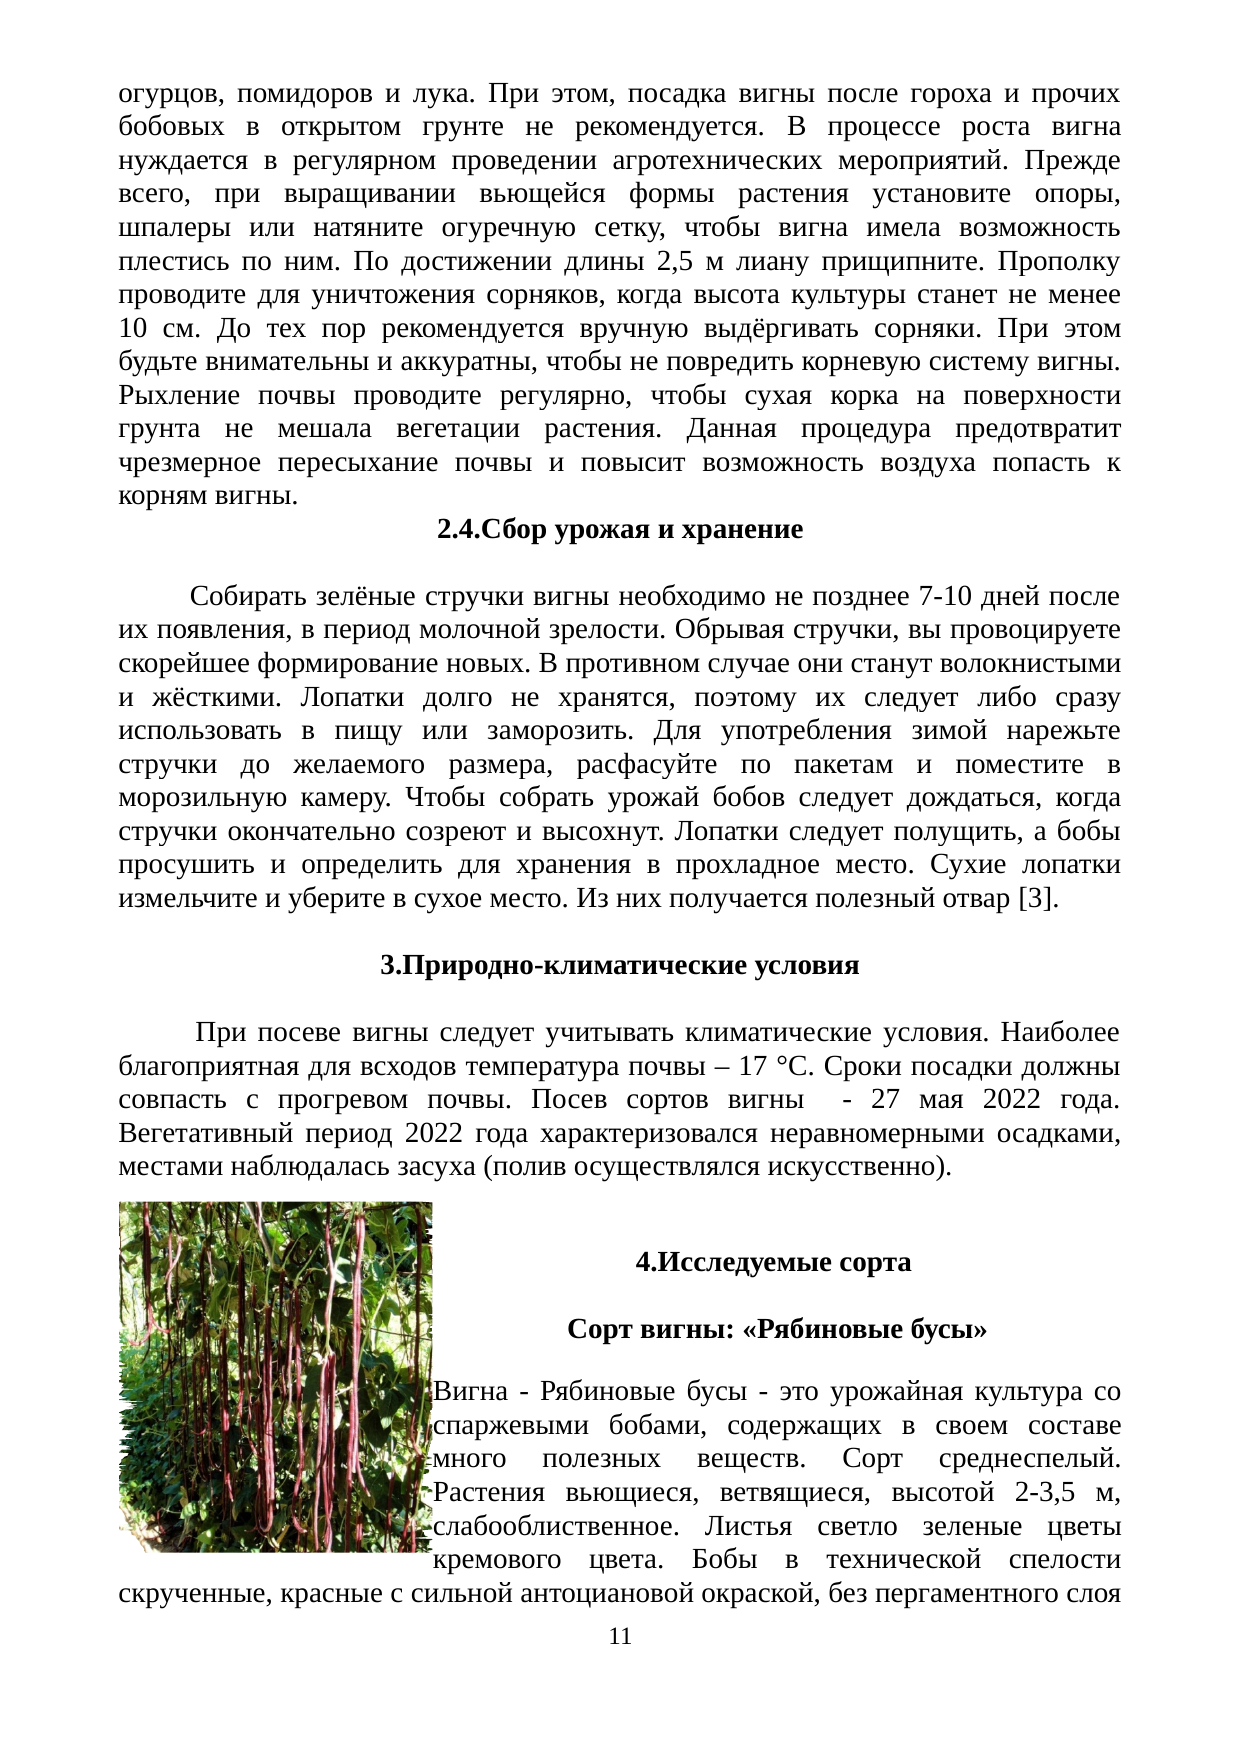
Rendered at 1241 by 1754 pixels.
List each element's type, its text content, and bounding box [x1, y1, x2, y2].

text При посеве вигны следует учитывать климатические условия. Наиболее благоприятная для всходов температура почвы – 17 °C. Сроки посадки должны совпасть с прогревом почвы. Посев сортов вигны - 27 мая 2022 года. Вегетативный период 2022 года характеризовался неравномерными осадками, местами наблюдалась засуха (полив осуществлялся искусственно). [118, 1014, 1122, 1182]
text 4.Исследуемые сорта [430, 1244, 1122, 1278]
text Вигна - Рябиновые бусы - это урожайная культура со спаржевыми бобами, содержащих в своем составе много полезных веществ. Сорт среднеспелый. Растения вьющиеся, ветвящиеся, высотой 2-3,5 м, слабооблиственное. Листья светло зеленые цветы кремового цвета. Бобы в технической спелости скрученные, красные с сильной антоциановой окраской, без пергаментного слоя [118, 1373, 1122, 1608]
text Сорт вигны: «Рябиновые бусы» [430, 1311, 1122, 1345]
text 3.Природно-климатические условия [118, 947, 1122, 981]
text 2.4.Сбор урожая и хранение [118, 511, 1122, 544]
text огурцов, помидоров и лука. При этом, посадка вигны после гороха и прочих бобовых в открытом грунте не рекомендуется. В процессе роста вигна нуждается в регулярном проведении агротехнических мероприятий. Прежде всего, при выращивании вьющейся формы растения установите опоры, шпалеры или натяните огуречную сетку, чтобы вигна имела возможность плестись по ним. По достижении длины 2,5 м лиану прищипните. Прополку проводите для уничтожения сорняков, когда высота культуры станет не менее 10 см. До тех пор рекомендуется вручную выдёргивать сорняки. При этом будьте внимательны и аккуратны, чтобы не повредить корневую систему вигны. Рыхление почвы проводите регулярно, чтобы сухая корка на поверхности грунта не мешала вегетации растения. Данная процедура предотвратит чрезмерное пересыхание почвы и повысит возможность воздуха попасть к корням вигны. [118, 75, 1122, 511]
text Собирать зелёные стручки вигны необходимо не позднее 7-10 дней после их появления, в период молочной зрелости. Обрывая стручки, вы провоцируете скорейшее формирование новых. В противном случае они станут волокнистыми и жёсткими. Лопатки долго не хранятся, поэтому их следует либо сразу использовать в пищу или заморозить. Для употребления зимой нарежьте стручки до желаемого размера, расфасуйте по пакетам и поместите в морозильную камеру. Чтобы собрать урожай бобов следует дождаться, когда стручки окончательно созреют и высохнут. Лопатки следует полущить, а бобы просушить и определить для хранения в прохладное место. Сухие лопатки измельчите и уберите в сухое место. Из них получается полезный отвар [3]. [118, 578, 1122, 913]
